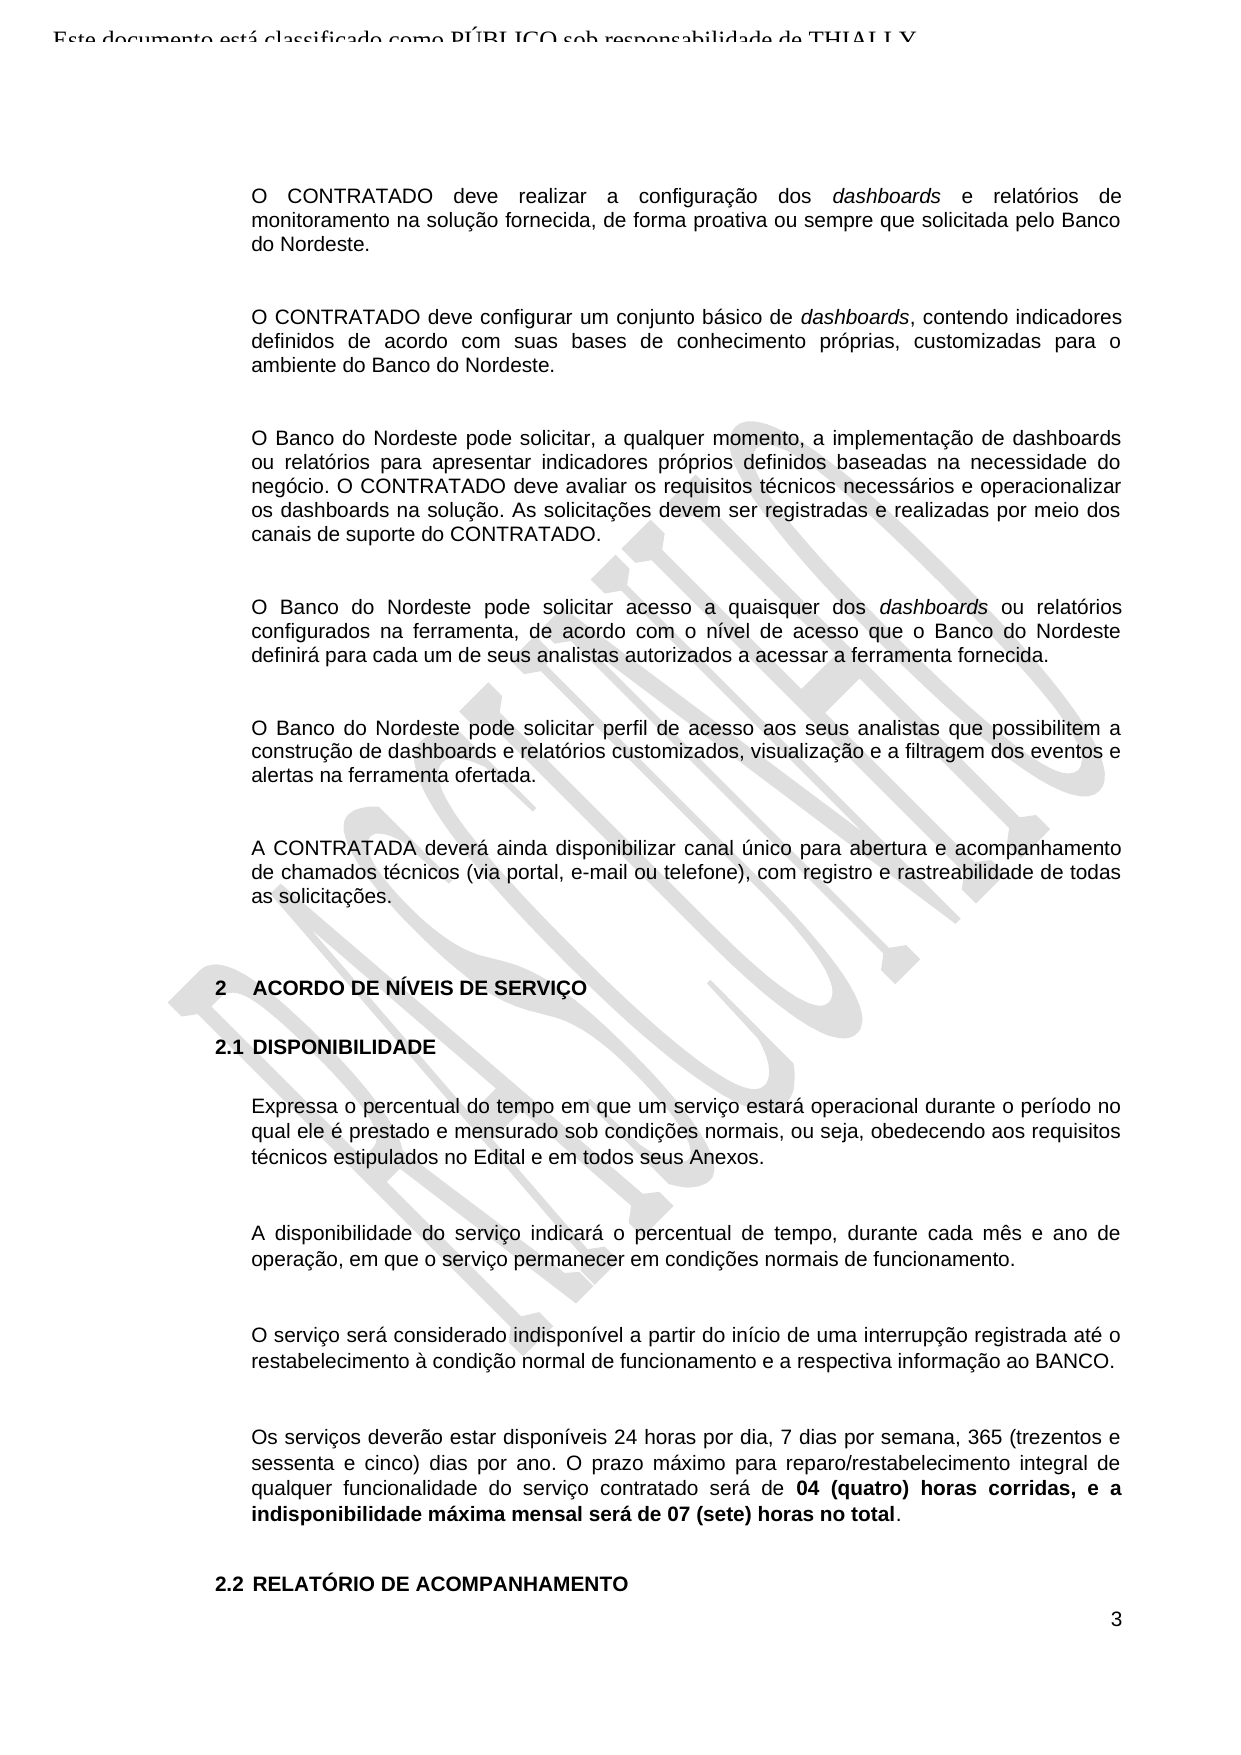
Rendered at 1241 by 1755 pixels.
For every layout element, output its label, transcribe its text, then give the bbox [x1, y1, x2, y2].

text A disponibilidade do serviço indicará o percentual de tempo, durante cada mês e ano de operação, em que o serviço permanecer em condições normais de funcionamento. [251, 1221, 453, 1271]
text O Banco do Nordeste pode solicitar perfil de acesso aos seus analistas que possibilitem a construção de dashboards e relatórios customizados, visualização e a filtragem dos eventos e alertas na ferramenta ofertada. [598, 715, 715, 787]
list DISPONIBILIDADE [215, 1035, 241, 1059]
text O Banco do Nordeste pode solicitar acesso a quaisquer dos dashboards ou relatórios configurados na ferramenta, de acordo com o nível de acesso que o Banco do Nordeste definirá para cada um de seus analistas autorizados a acessar a ferramenta fornecida. [975, 594, 1122, 666]
text O Banco do Nordeste pode solicitar acesso a quaisquer dos dashboards ou relatórios configurados na ferramenta, de acordo com o nível de acesso que o Banco do Nordeste definirá para cada um de seus analistas autorizados a acessar a ferramenta fornecida. [856, 594, 1018, 666]
text O Banco do Nordeste pode solicitar perfil de acesso aos seus analistas que possibilitem a construção de dashboards e relatórios customizados, visualização e a filtragem dos eventos e alertas na ferramenta ofertada. [981, 715, 1081, 773]
text A disponibilidade do serviço indicará o percentual de tempo, durante cada mês e ano de operação, em que o serviço permanecer em condições normais de funcionamento. [565, 1221, 1122, 1271]
text A disponibilidade do serviço indicará o percentual de tempo, durante cada mês e ano de operação, em que o serviço permanecer em condições normais de funcionamento. [498, 1221, 580, 1271]
list DISPONIBILIDADE [404, 1035, 460, 1059]
text O Banco do Nordeste pode solicitar, a qualquer momento, a implementação de dashboards ou relatórios para apresentar indicadores próprios definidos baseadas na necessidade do negócio. O CONTRATADO deve avaliar os requisitos técnicos necessários e operacionalizar os dashboards na solução. As solicitações devem ser registradas e realizadas por meio dos canais de suporte do CONTRATADO. [754, 445, 901, 546]
text O serviço será considerado indisponível a partir do início de uma interrupção registrada até o restabelecimento à condição normal de funcionamento e a respectiva informação ao BANCO. [251, 1323, 1122, 1373]
text Expressa o percentual do tempo em que um serviço estará operacional durante o período no qual ele é prestado e mensurado sob condições normais, ou seja, obedecendo aos requisitos técnicos estipulados no Edital e em todos seus Anexos. [372, 1094, 506, 1169]
text O CONTRATADO deve realizar a configuração dos dashboards e relatórios de monitoramento na solução fornecida, de forma proativa ou sempre que solicitada pelo Banco do Nordeste. [251, 184, 1122, 256]
list DISPONIBILIDADE [459, 1035, 618, 1059]
text Os serviços deverão estar disponíveis 24 horas por dia, 7 dias por semana, 365 (trezentos e sessenta e cinco) dias por ano. O prazo máximo para reparo/restabelecimento integral de qualquer funcionalidade do serviço contratado será de 04 (quatro) horas corridas, e a indisponibilidade máxima mensal será de 07 (sete) horas no total. [251, 1425, 1122, 1526]
list ACORDO DE NÍVEIS DE SERVIÇO [542, 976, 602, 1000]
text O Banco do Nordeste pode solicitar perfil de acesso aos seus analistas que possibilitem a construção de dashboards e relatórios customizados, visualização e a filtragem dos eventos e alertas na ferramenta ofertada. [708, 715, 816, 787]
text Expressa o percentual do tempo em que um serviço estará operacional durante o período no qual ele é prestado e mensurado sob condições normais, ou seja, obedecendo aos requisitos técnicos estipulados no Edital e em todos seus Anexos. [528, 1094, 690, 1169]
text O Banco do Nordeste pode solicitar perfil de acesso aos seus analistas que possibilitem a construção de dashboards e relatórios customizados, visualização e a filtragem dos eventos e alertas na ferramenta ofertada. [251, 715, 552, 787]
text O Banco do Nordeste pode solicitar perfil de acesso aos seus analistas que possibilitem a construção de dashboards e relatórios customizados, visualização e a filtragem dos eventos e alertas na ferramenta ofertada. [919, 715, 1051, 787]
list ACORDO DE NÍVEIS DE SERVIÇO [249, 976, 360, 1000]
list DISPONIBILIDADE [767, 1035, 1122, 1059]
text O Banco do Nordeste pode solicitar perfil de acesso aos seus analistas que possibilitem a construção de dashboards e relatórios customizados, visualização e a filtragem dos eventos e alertas na ferramenta ofertada. [504, 715, 655, 787]
text Expressa o percentual do tempo em que um serviço estará operacional durante o período no qual ele é prestado e mensurado sob condições normais, ou seja, obedecendo aos requisitos técnicos estipulados no Edital e em todos seus Anexos. [672, 1094, 1122, 1169]
text A CONTRATADA deverá ainda disponibilizar canal único para abertura e acompanhamento de chamados técnicos (via portal, e-mail ou telefone), com registro e rastreabilidade de todas as solicitações. [625, 836, 775, 908]
text O Banco do Nordeste pode solicitar, a qualquer momento, a implementação de dashboards ou relatórios para apresentar indicadores próprios definidos baseadas na necessidade do negócio. O CONTRATADO deve avaliar os requisitos técnicos necessários e operacionalizar os dashboards na solução. As solicitações devem ser registradas e realizadas por meio dos canais de suporte do CONTRATADO. [775, 426, 1122, 546]
text A CONTRATADA deverá ainda disponibilizar canal único para abertura e acompanhamento de chamados técnicos (via portal, e-mail ou telefone), com registro e rastreabilidade de todas as solicitações. [368, 836, 512, 908]
list RELATÓRIO DE ACOMPANHAMENTO [215, 1572, 1122, 1596]
text O Banco do Nordeste pode solicitar acesso a quaisquer dos dashboards ou relatórios configurados na ferramenta, de acordo com o nível de acesso que o Banco do Nordeste definirá para cada um de seus analistas autorizados a acessar a ferramenta fornecida. [251, 594, 695, 666]
list ACORDO DE NÍVEIS DE SERVIÇO [845, 976, 1122, 1000]
text Expressa o percentual do tempo em que um serviço estará operacional durante o período no qual ele é prestado e mensurado sob condições normais, ou seja, obedecendo aos requisitos técnicos estipulados no Edital e em todos seus Anexos. [300, 1094, 376, 1156]
text O Banco do Nordeste pode solicitar acesso a quaisquer dos dashboards ou relatórios configurados na ferramenta, de acordo com o nível de acesso que o Banco do Nordeste definirá para cada um de seus analistas autorizados a acessar a ferramenta fornecida. [798, 594, 902, 666]
text O Banco do Nordeste pode solicitar, a qualquer momento, a implementação de dashboards ou relatórios para apresentar indicadores próprios definidos baseadas na necessidade do negócio. O CONTRATADO deve avaliar os requisitos técnicos necessários e operacionalizar os dashboards na solução. As solicitações devem ser registradas e realizadas por meio dos canais de suporte do CONTRATADO. [251, 426, 788, 546]
text A CONTRATADA deverá ainda disponibilizar canal único para abertura e acompanhamento de chamados técnicos (via portal, e-mail ou telefone), com registro e rastreabilidade de todas as solicitações. [251, 836, 392, 908]
text Expressa o percentual do tempo em que um serviço estará operacional durante o período no qual ele é prestado e mensurado sob condições normais, ou seja, obedecendo aos requisitos técnicos estipulados no Edital e em todos seus Anexos. [494, 1113, 587, 1169]
text O Banco do Nordeste pode solicitar perfil de acesso aos seus analistas que possibilitem a construção de dashboards e relatórios customizados, visualização e a filtragem dos eventos e alertas na ferramenta ofertada. [759, 715, 877, 787]
list ACORDO DE NÍVEIS DE SERVIÇO [769, 976, 832, 1000]
text A CONTRATADA deverá ainda disponibilizar canal único para abertura e acompanhamento de chamados técnicos (via portal, e-mail ou telefone), com registro e rastreabilidade de todas as solicitações. [779, 836, 932, 908]
text O Banco do Nordeste pode solicitar acesso a quaisquer dos dashboards ou relatórios configurados na ferramenta, de acordo com o nível de acesso que o Banco do Nordeste definirá para cada um de seus analistas autorizados a acessar a ferramenta fornecida. [638, 594, 756, 666]
text O Banco do Nordeste pode solicitar acesso a quaisquer dos dashboards ou relatórios configurados na ferramenta, de acordo com o nível de acesso que o Banco do Nordeste definirá para cada um de seus analistas autorizados a acessar a ferramenta fornecida. [708, 594, 835, 666]
text O Banco do Nordeste pode solicitar perfil de acesso aos seus analistas que possibilitem a construção de dashboards e relatórios customizados, visualização e a filtragem dos eventos e alertas na ferramenta ofertada. [658, 715, 772, 787]
list DISPONIBILIDADE [318, 1035, 411, 1059]
text A CONTRATADA deverá ainda disponibilizar canal único para abertura e acompanhamento de chamados técnicos (via portal, e-mail ou telefone), com registro e rastreabilidade de todas as solicitações. [880, 836, 1122, 908]
text O CONTRATADO deve configurar um conjunto básico de dashboards, contendo indicadores definidos de acordo com suas bases de conhecimento próprias, customizadas para o ambiente do Banco do Nordeste. [251, 305, 1122, 377]
text Expressa o percentual do tempo em que um serviço estará operacional durante o período no qual ele é prestado e mensurado sob condições normais, ou seja, obedecendo aos requisitos técnicos estipulados no Edital e em todos seus Anexos. [251, 1094, 351, 1169]
list ACORDO DE NÍVEIS DE SERVIÇO [390, 976, 499, 1000]
list ACORDO DE NÍVEIS DE SERVIÇO [604, 976, 770, 1000]
text A disponibilidade do serviço indicará o percentual de tempo, durante cada mês e ano de operação, em que o serviço permanecer em condições normais de funcionamento. [427, 1221, 532, 1271]
text A CONTRATADA deverá ainda disponibilizar canal único para abertura e acompanhamento de chamados técnicos (via portal, e-mail ou telefone), com registro e rastreabilidade de todas as solicitações. [718, 836, 836, 908]
list DISPONIBILIDADE [241, 1035, 318, 1059]
list DISPONIBILIDADE [616, 1035, 670, 1059]
text A CONTRATADA deverá ainda disponibilizar canal único para abertura e acompanhamento de chamados técnicos (via portal, e-mail ou telefone), com registro e rastreabilidade de todas as solicitações. [473, 836, 673, 908]
text O Banco do Nordeste pode solicitar perfil de acesso aos seus analistas que possibilitem a construção de dashboards e relatórios customizados, visualização e a filtragem dos eventos e alertas na ferramenta ofertada. [829, 715, 967, 787]
list DISPONIBILIDADE [668, 1035, 766, 1059]
